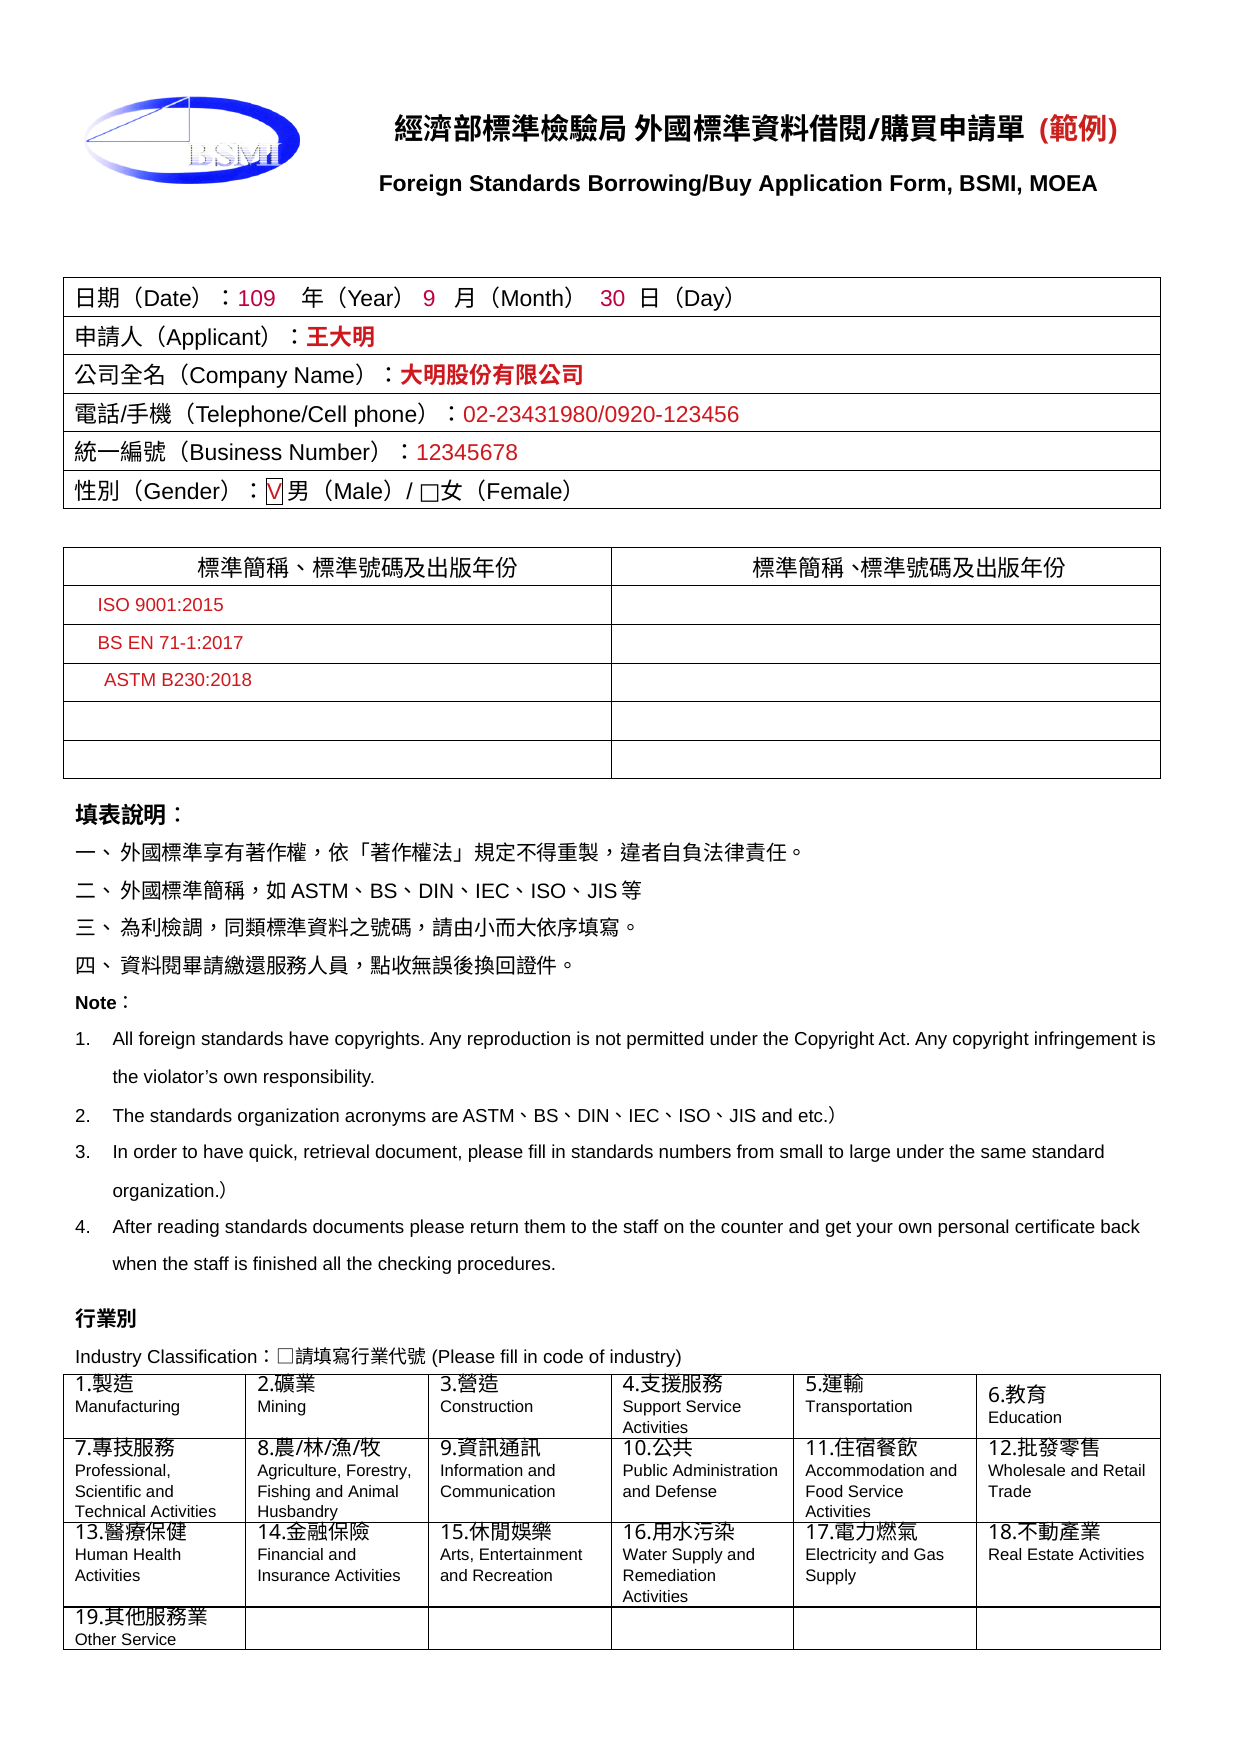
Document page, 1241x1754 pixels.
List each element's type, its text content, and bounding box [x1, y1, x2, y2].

table_cell 電話/手機（Telephone/Cell phone）：02-23431980/0920-123456 [64, 394, 1160, 431]
table_cell [794, 1608, 976, 1649]
table_cell 15.休閒娛樂 Arts, Entertainment and Recreation [429, 1523, 611, 1606]
table_cell 19.其他服務業 Other Service [64, 1608, 245, 1649]
table_cell BS EN 71-1:2017 [64, 625, 611, 662]
table_cell 9.資訊通訊 Information and Communication [429, 1439, 611, 1522]
list After reading standards documents please return them to the staff on the counter and get your own personal certificate back when the staff is finished all the checking procedures. [75, 1208, 1165, 1283]
table_cell [429, 1608, 611, 1649]
text 填表說明： [75, 795, 1165, 833]
text 行業別 [75, 1299, 1165, 1337]
text Foreign Standards Borrowing/Buy Application Form, BSMI, MOEA [311, 164, 1165, 202]
table_cell ASTM B230:2018 [64, 664, 611, 701]
list 外國標準享有著作權，依「著作權法」規定不得重製，違者自負法律責任。 [75, 833, 1165, 870]
table_cell 16.用水污染 Water Supply and Remediation Activities [612, 1523, 793, 1606]
table_cell [246, 1608, 428, 1649]
list 為利檢調，同類標準資料之號碼，請由小而大依序填寫。 [75, 908, 1165, 945]
table_cell 13.醫療保健 Human Health Activities [64, 1523, 245, 1606]
list 外國標準簡稱，如ASTM、BS、DIN、IEC、ISO、JIS等 [75, 870, 1165, 908]
table_cell [64, 741, 611, 778]
text Industry Classification：□請填寫行業代號 (Please fill in code of industry) [75, 1337, 1165, 1374]
table_header 2.礦業 Mining [246, 1375, 428, 1438]
table_header 5.運輸 Transportation [794, 1375, 976, 1438]
table_cell 14.金融保險 Financial and Insurance Activities [246, 1523, 428, 1606]
table_cell [977, 1608, 1160, 1649]
table_cell [612, 664, 1160, 701]
list In order to have quick, retrieval document, please fill in standards numbers from small to large under the same standard organization.） [75, 1133, 1165, 1208]
table_cell 7.專技服務 Professional, Scientific and Technical Activities [64, 1439, 245, 1522]
table_cell 性別（Gender）：V男（Male）/ □女（Female） [64, 471, 1160, 508]
table_header 6.教育 Education [977, 1375, 1160, 1438]
table_header 日期（Date）：109 年（Year） 9 月（Month） 30 日（Day） [64, 278, 1160, 316]
table_header 4.支援服務 Support Service Activities [612, 1375, 793, 1438]
list 資料閱畢請繳還服務人員，點收無誤後換回證件。 [75, 945, 1165, 983]
table_cell [612, 702, 1160, 739]
table_header 標準簡稱、標準號碼及出版年份 [612, 548, 1160, 585]
table_cell [612, 625, 1160, 662]
table_cell 公司全名（Company Name）：大明股份有限公司 [64, 355, 1160, 393]
table_cell [64, 702, 611, 739]
table_header 3.營造 Construction [429, 1375, 611, 1438]
table_cell 申請人（Applicant）：王大明 [64, 317, 1160, 354]
table_header 1.製造 Manufacturing [64, 1375, 245, 1438]
table_cell 統一編號（Business Number）：12345678 [64, 432, 1160, 470]
list The standards organization acronyms are ASTM、BS、DIN、IEC、ISO、JIS and etc.） [75, 1095, 1165, 1133]
picture [80, 90, 302, 188]
table_cell 8.農/林/漁/牧 Agriculture, Forestry, Fishing and Animal Husbandry [246, 1439, 428, 1522]
text Note： [75, 983, 1165, 1020]
table_cell [612, 1608, 793, 1649]
table_cell 17.電力燃氣 Electricity and Gas Supply [794, 1523, 976, 1606]
text 經濟部標準檢驗局 外國標準資料借閱/購買申請單 (範例) [335, 89, 1165, 164]
table_cell 12.批發零售 Wholesale and Retail Trade [977, 1439, 1160, 1522]
list All foreign standards have copyrights. Any reproduction is not permitted under the Copyright Act. Any copyright infringement is the violator’s own responsibility. [75, 1020, 1165, 1095]
table_cell 10.公共 Public Administration and Defense [612, 1439, 793, 1522]
table_cell [612, 741, 1160, 778]
table_cell 18.不動產業 Real Estate Activities [977, 1523, 1160, 1606]
table_cell [612, 586, 1160, 624]
table_header 標準簡稱、標準號碼及出版年份 [64, 548, 611, 585]
table_cell 11.住宿餐飲 Accommodation and Food Service Activities [794, 1439, 976, 1522]
table_cell ISO 9001:2015 [64, 586, 611, 624]
